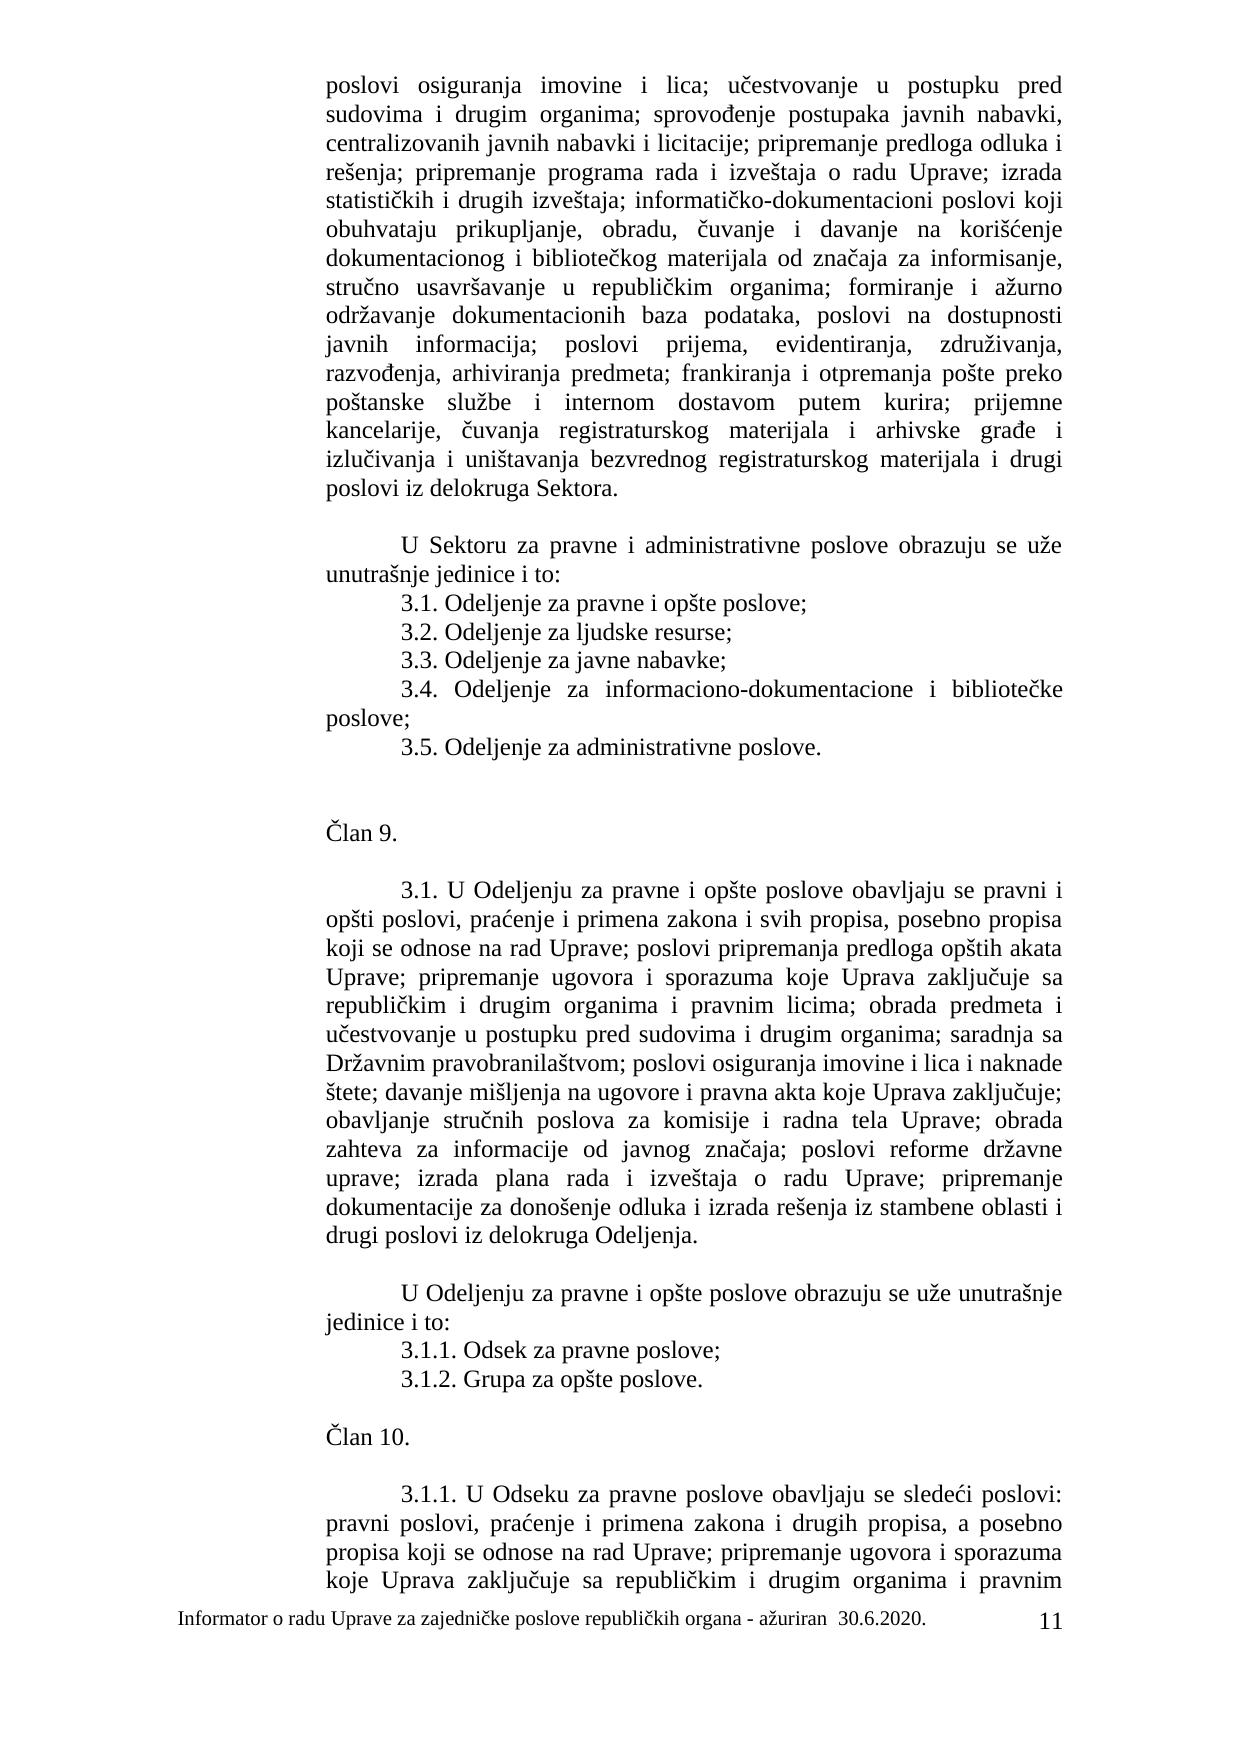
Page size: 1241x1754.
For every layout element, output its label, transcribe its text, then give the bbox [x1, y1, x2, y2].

text Član 10. [326, 1422, 1063, 1450]
text U Odeljenju za pravne i opšte poslove obrazuju se uže unutrašnje jedinice i to: [326, 1278, 1063, 1335]
text 3.1.1. U Odseku za pravne poslove obavljaju se sledeći poslovi: pravni poslovi, praćenje i primena zakona i drugih propisa, a posebno propisa koji se odnose na rad Uprave; pripremanje ugovora i sporazuma koje Uprava zaključuje sa republičkim i drugim organima i pravnim [326, 1479, 1063, 1594]
text U Sektoru za pravne i administrativne poslove obrazuju se uže unutrašnje jedinice i to: [326, 530, 1063, 588]
text 3.1. U Odeljenju za pravne i opšte poslove obavljaju se pravni i opšti poslovi, praćenje i primena zakona i svih propisa, posebno propisa koji se odnose na rad Uprave; poslovi pripremanja predloga opštih akata Uprave; pripremanje ugovora i sporazuma koje Uprava zaključuje sa republičkim i drugim organima i pravnim licima; obrada predmeta i učestvovanje u postupku pred sudovima i drugim organima; saradnja sa Državnim pravobranilaštvom; poslovi osiguranja imovine i lica i naknade štete; davanje mišljenja na ugovore i pravna akta koje Uprava zaključuje; obavljanje stručnih poslova za komisije i radna tela Uprave; obrada zahteva za informacije od javnog značaja; poslovi reforme državne uprave; izrada plana rada i izveštaja o radu Uprave; pripremanje dokumentacije za donošenje odluka i izrada rešenja iz stambene oblasti i drugi poslovi iz delokruga Odeljenja. [326, 875, 1063, 1249]
text 3.1.2. Grupa za opšte poslove. [326, 1364, 1063, 1393]
text Član 9. [326, 818, 1063, 847]
text 3.5. Odeljenje za administrativne poslove. [326, 732, 1063, 760]
text 3.3. Odeljenje za javne nabavke; [326, 645, 1063, 674]
text 3.4. Odeljenje za informaciono-dokumentacione i bibliotečke poslove; [326, 674, 1063, 732]
text poslovi osiguranja imovine i lica; učestvovanje u postupku pred sudovima i drugim organima; sprovođenje postupaka javnih nabavki, centralizovanih javnih nabavki i licitacije; pripremanje predloga odluka i rešenja; pripremanje programa rada i izveštaja o radu Uprave; izrada statističkih i drugih izveštaja; informatičko-dokumentacioni poslovi koji obuhvataju prikupljanje, obradu, čuvanje i davanje na korišćenje dokumentacionog i bibliotečkog materijala od značaja za informisanje, stručno usavršavanje u republičkim organima; formiranje i ažurno održavanje dokumentacionih baza podataka, poslovi na dostupnosti javnih informacija; poslovi prijema, evidentiranja, združivanja, razvođenja, arhiviranja predmeta; frankiranja i otpremanja pošte preko poštanske službe i internom dostavom putem kurira; prijemne kancelarije, čuvanja registraturskog materijala i arhivske građe i izlučivanja i uništavanja bezvrednog registraturskog materijala i drugi poslovi iz delokruga Sektora. [326, 70, 1063, 502]
text 3.2. Odeljenje za ljudske resurse; [326, 617, 1063, 645]
text 3.1.1. Odsek za pravne poslove; [326, 1335, 1063, 1364]
text 3.1. Odeljenje za pravne i opšte poslove; [326, 588, 1063, 617]
